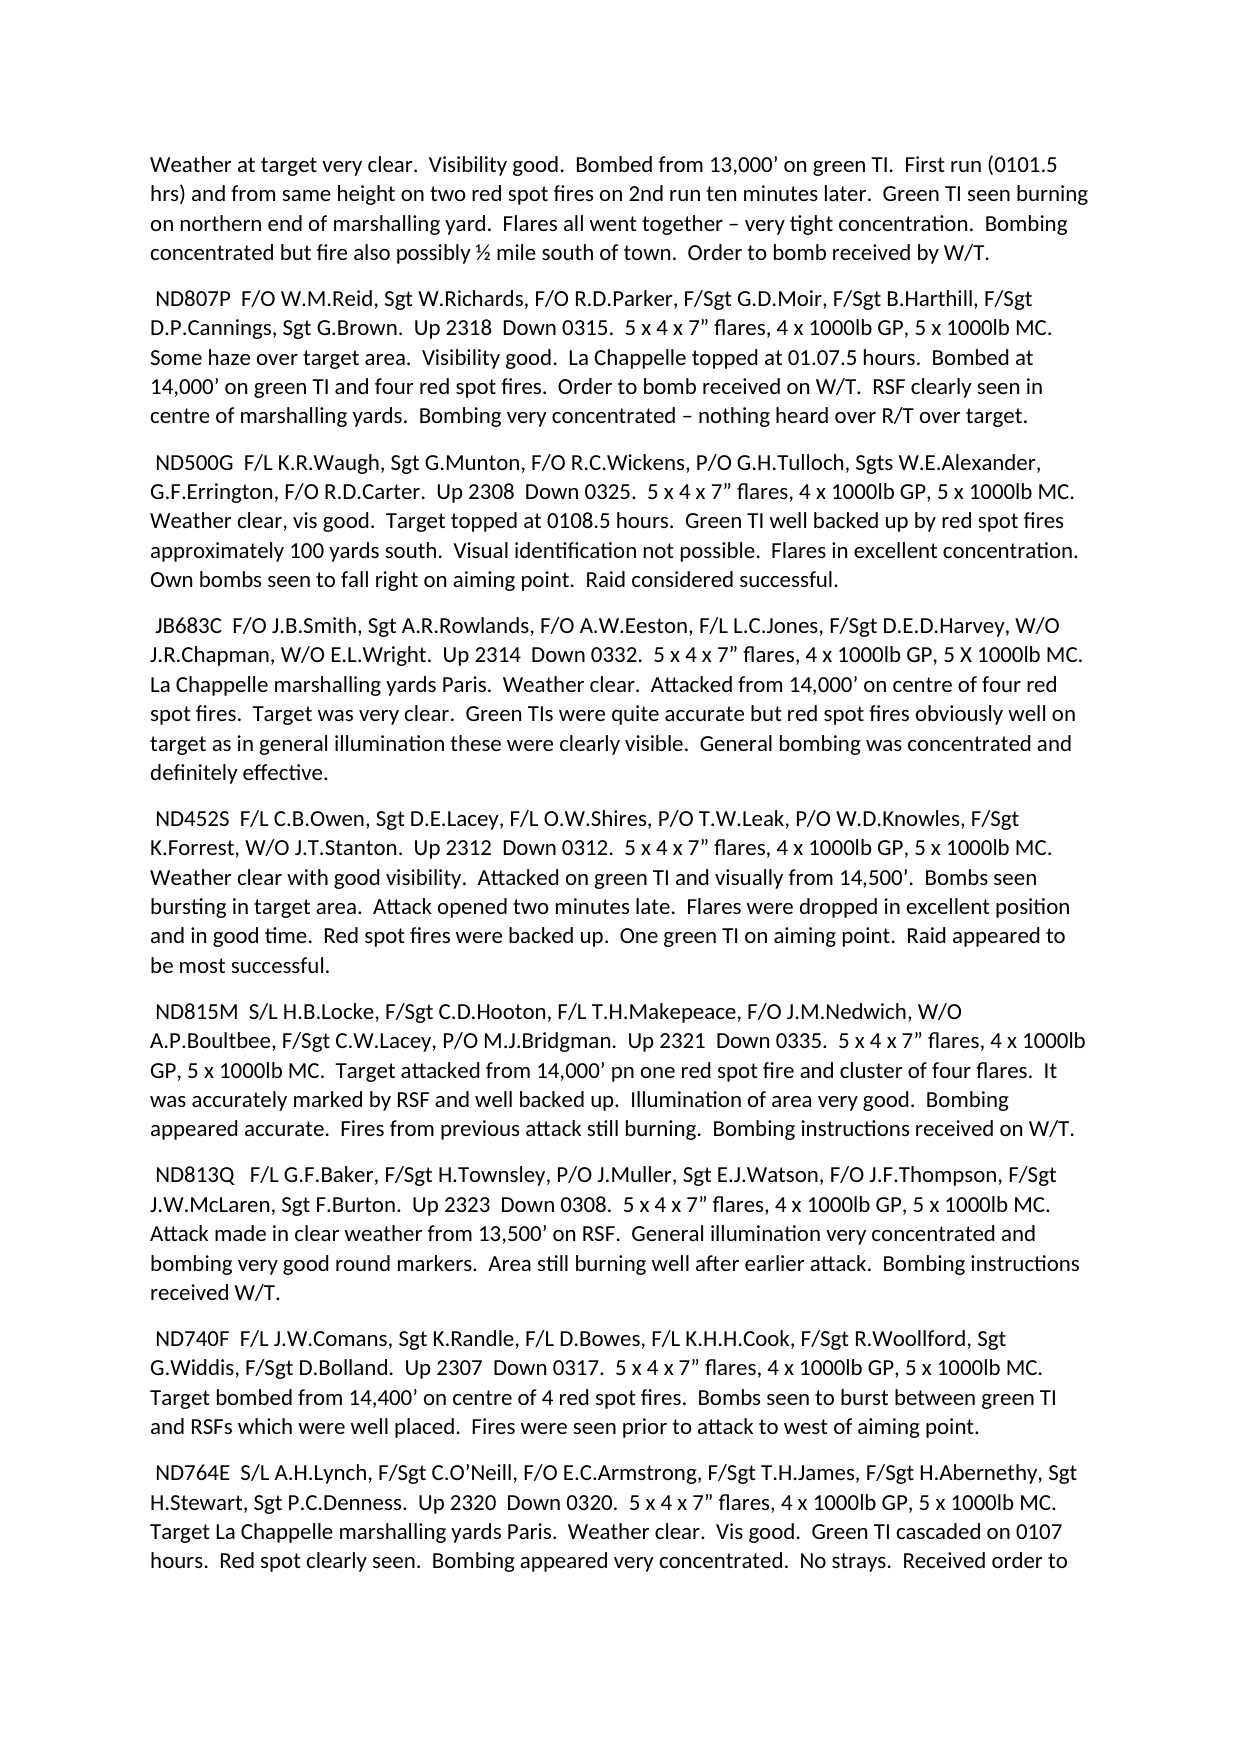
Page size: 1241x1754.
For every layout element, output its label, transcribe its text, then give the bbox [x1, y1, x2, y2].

text ND452S F/L C.B.Owen, Sgt D.E.Lacey, F/L O.W.Shires, P/O T.W.Leak, P/O W.D.Knowles, F/Sgt K.Forrest, W/O J.T.Stanton. Up 2312 Down 0312. 5 x 4 x 7” flares, 4 x 1000lb GP, 5 x 1000lb MC. Weather clear with good visibility. Attacked on green TI and visually from 14,500’. Bombs seen bursting in target area. Attack opened two minutes late. Flares were dropped in excellent position and in good time. Red spot fires were backed up. One green TI on aiming point. Raid appeared to be most successful. [150, 804, 1090, 979]
text ND500G F/L K.R.Waugh, Sgt G.Munton, F/O R.C.Wickens, P/O G.H.Tulloch, Sgts W.E.Alexander, G.F.Errington, F/O R.D.Carter. Up 2308 Down 0325. 5 x 4 x 7” flares, 4 x 1000lb GP, 5 x 1000lb MC. Weather clear, vis good. Target topped at 0108.5 hours. Green TI well backed up by red spot fires approximately 100 yards south. Visual identification not possible. Flares in excellent concentration. Own bombs seen to fall right on aiming point. Raid considered successful. [150, 448, 1090, 593]
text ND764E S/L A.H.Lynch, F/Sgt C.O’Neill, F/O E.C.Armstrong, F/Sgt T.H.James, F/Sgt H.Abernethy, Sgt H.Stewart, Sgt P.C.Denness. Up 2320 Down 0320. 5 x 4 x 7” flares, 4 x 1000lb GP, 5 x 1000lb MC. Target La Chappelle marshalling yards Paris. Weather clear. Vis good. Green TI cascaded on 0107 hours. Red spot clearly seen. Bombing appeared very concentrated. No strays. Received order to [150, 1458, 1090, 1574]
text ND815M S/L H.B.Locke, F/Sgt C.D.Hooton, F/L T.H.Makepeace, F/O J.M.Nedwich, W/O A.P.Boultbee, F/Sgt C.W.Lacey, P/O M.J.Bridgman. Up 2321 Down 0335. 5 x 4 x 7” flares, 4 x 1000lb GP, 5 x 1000lb MC. Target attacked from 14,000’ pn one red spot fire and cluster of four flares. It was accurately marked by RSF and well backed up. Illumination of area very good. Bombing appeared accurate. Fires from previous attack still burning. Bombing instructions received on W/T. [150, 997, 1090, 1143]
text ND807P F/O W.M.Reid, Sgt W.Richards, F/O R.D.Parker, F/Sgt G.D.Moir, F/Sgt B.Harthill, F/Sgt D.P.Cannings, Sgt G.Brown. Up 2318 Down 0315. 5 x 4 x 7” flares, 4 x 1000lb GP, 5 x 1000lb MC. Some haze over target area. Visibility good. La Chappelle topped at 01.07.5 hours. Bombed at 14,000’ on green TI and four red spot fires. Order to bomb received on W/T. RSF clearly seen in centre of marshalling yards. Bombing very concentrated – nothing heard over R/T over target. [150, 284, 1090, 430]
text ND740F F/L J.W.Comans, Sgt K.Randle, F/L D.Bowes, F/L K.H.H.Cook, F/Sgt R.Woollford, Sgt G.Widdis, F/Sgt D.Bolland. Up 2307 Down 0317. 5 x 4 x 7” flares, 4 x 1000lb GP, 5 x 1000lb MC. Target bombed from 14,400’ on centre of 4 red spot fires. Bombs seen to burst between green TI and RSFs which were well placed. Fires were seen prior to attack to west of aiming point. [150, 1324, 1090, 1440]
text JB683C F/O J.B.Smith, Sgt A.R.Rowlands, F/O A.W.Eeston, F/L L.C.Jones, F/Sgt D.E.D.Harvey, W/O J.R.Chapman, W/O E.L.Wright. Up 2314 Down 0332. 5 x 4 x 7” flares, 4 x 1000lb GP, 5 X 1000lb MC. La Chappelle marshalling yards Paris. Weather clear. Attacked from 14,000’ on centre of four red spot fires. Target was very clear. Green TIs were quite accurate but red spot fires obviously well on target as in general illumination these were clearly visible. General bombing was concentrated and definitely effective. [150, 611, 1090, 786]
text Weather at target very clear. Visibility good. Bombed from 13,000’ on green TI. First run (0101.5 hrs) and from same height on two red spot fires on 2nd run ten minutes later. Green TI seen burning on northern end of marshalling yard. Flares all went together – very tight concentration. Bombing concentrated but fire also possibly ½ mile south of town. Order to bomb received by W/T. [150, 150, 1090, 266]
text ND813Q F/L G.F.Baker, F/Sgt H.Townsley, P/O J.Muller, Sgt E.J.Watson, F/O J.F.Thompson, F/Sgt J.W.McLaren, Sgt F.Burton. Up 2323 Down 0308. 5 x 4 x 7” flares, 4 x 1000lb GP, 5 x 1000lb MC. Attack made in clear weather from 13,500’ on RSF. General illumination very concentrated and bombing very good round markers. Area still burning well after earlier attack. Bombing instructions received W/T. [150, 1161, 1090, 1306]
